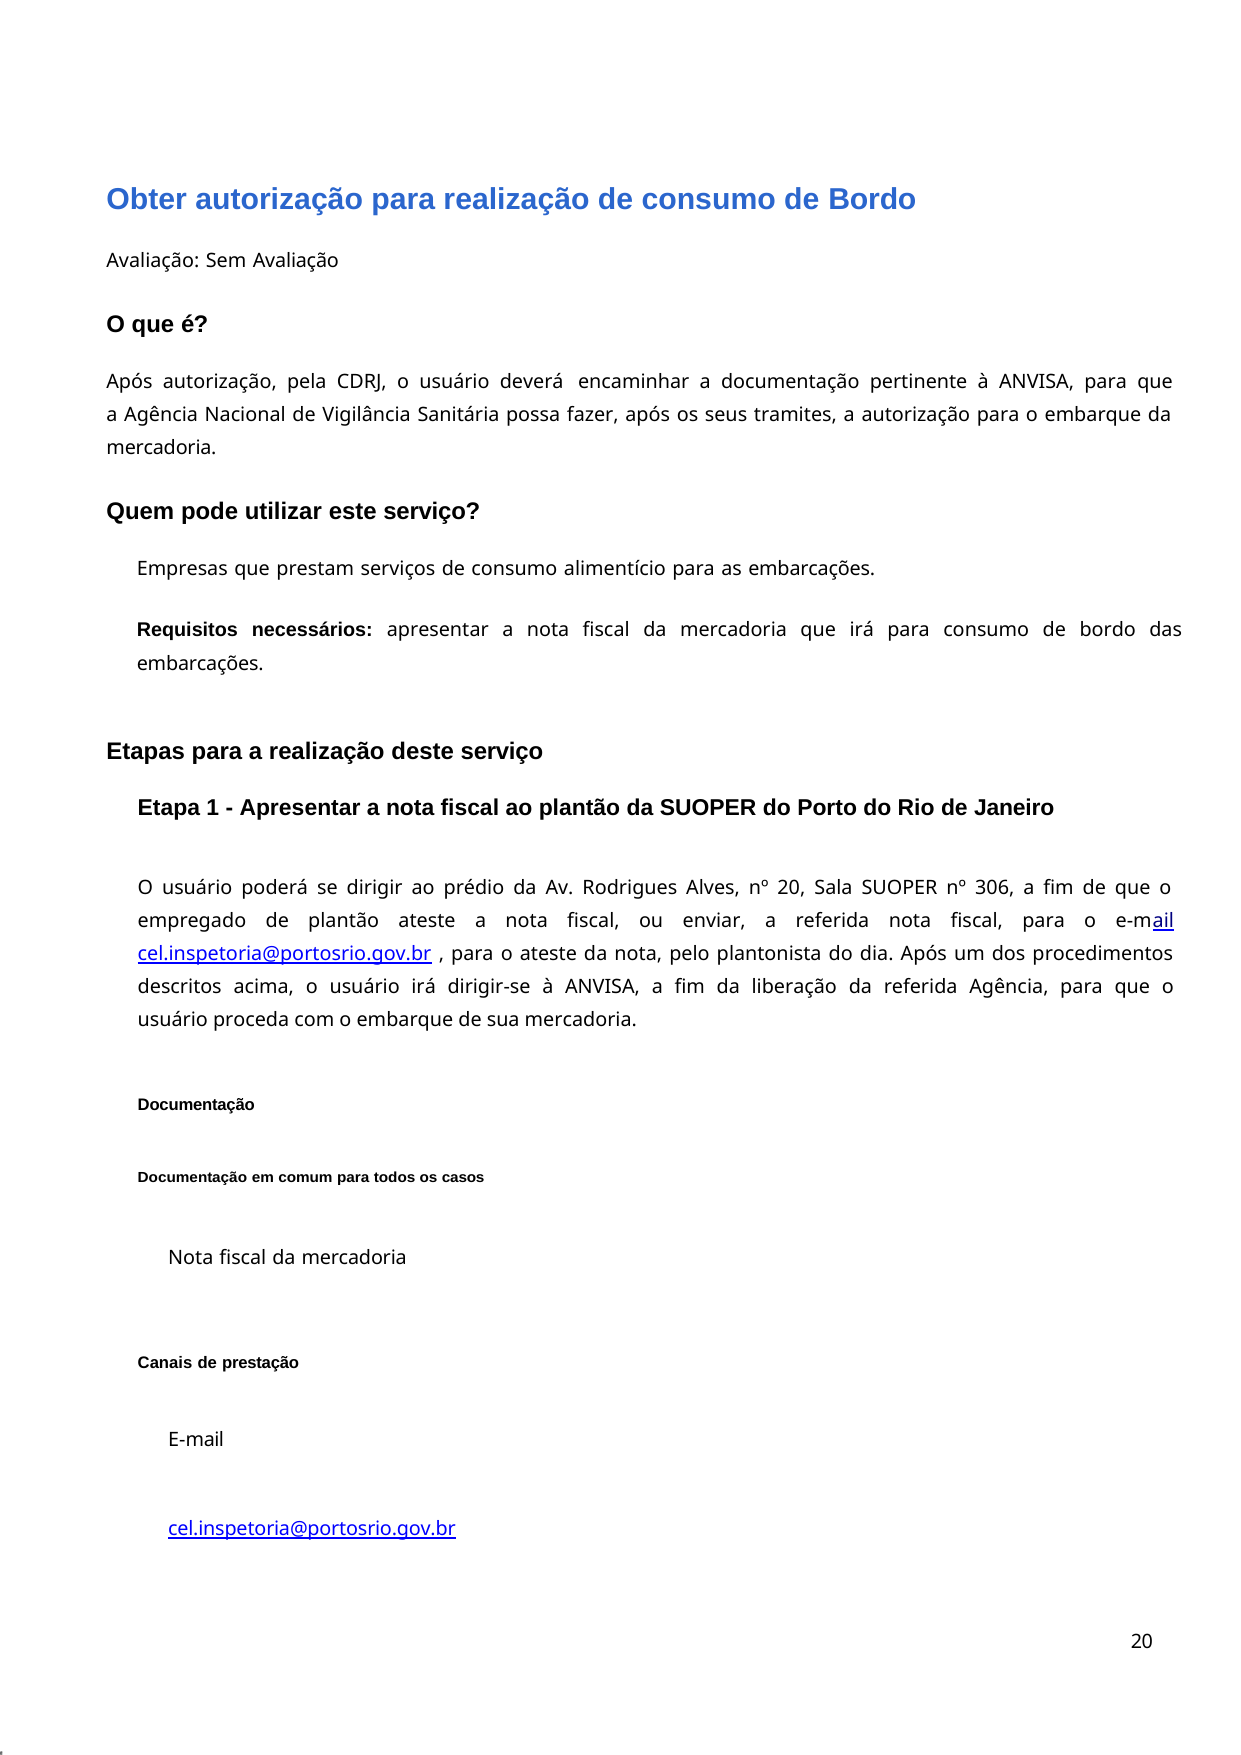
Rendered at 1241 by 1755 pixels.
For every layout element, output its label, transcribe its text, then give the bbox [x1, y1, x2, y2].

text Canais de prestação [137, 1353, 1211, 1372]
subtitle Quem pode utilizar este serviço? [106, 497, 1211, 525]
text E-mail [168, 1426, 1211, 1452]
subtitle Obter autorização para realização de consumo de Bordo [106, 181, 1211, 216]
subtitle Etapa 1 - Apresentar a nota fiscal ao plantão da SUOPER do Porto do Rio de Janeiro [137, 793, 1211, 820]
text Avaliação: Sem Avaliação [106, 247, 1211, 273]
text cel.inspetoria@portosrio.gov.br [168, 1514, 1211, 1541]
text Empresas que prestam serviços de consumo alimentício para as embarcações. [137, 555, 1211, 582]
text Após autorização, pela CDRJ, o usuário deverá encaminhar a documentação pertinente à ANVISA, para que a Agência Nacional de Vigilância Sanitária possa fazer, após os seus tramites, a autorização para o embarque da mercadoria. [106, 367, 1173, 461]
text Nota fiscal da mercadoria [168, 1243, 1211, 1270]
text Documentação em comum para todos os casos [137, 1168, 1211, 1185]
text Documentação [137, 1095, 1211, 1114]
subtitle Etapas para a realização deste serviço [106, 737, 1211, 764]
subtitle O que é? [106, 310, 1211, 337]
text Requisitos necessários: apresentar a nota fiscal da mercadoria que irá para consumo de bordo das embarcações. [137, 616, 1211, 676]
text O usuário poderá se dirigir ao prédio da Av. Rodrigues Alves, nº 20, Sala SUOPER nº 306, a fim de que o empregado de plantão ateste a nota fiscal, ou enviar, a referida nota fiscal, para o e-mail cel.inspetoria@portosrio.gov.br , para o ateste da nota, pelo plantonista do dia. Após um dos procedimentos descritos acima, o usuário irá dirigir-se à ANVISA, a fim da liberação da referida Agência, para que o usuário proceda com o embarque de sua mercadoria. [137, 873, 1174, 1032]
